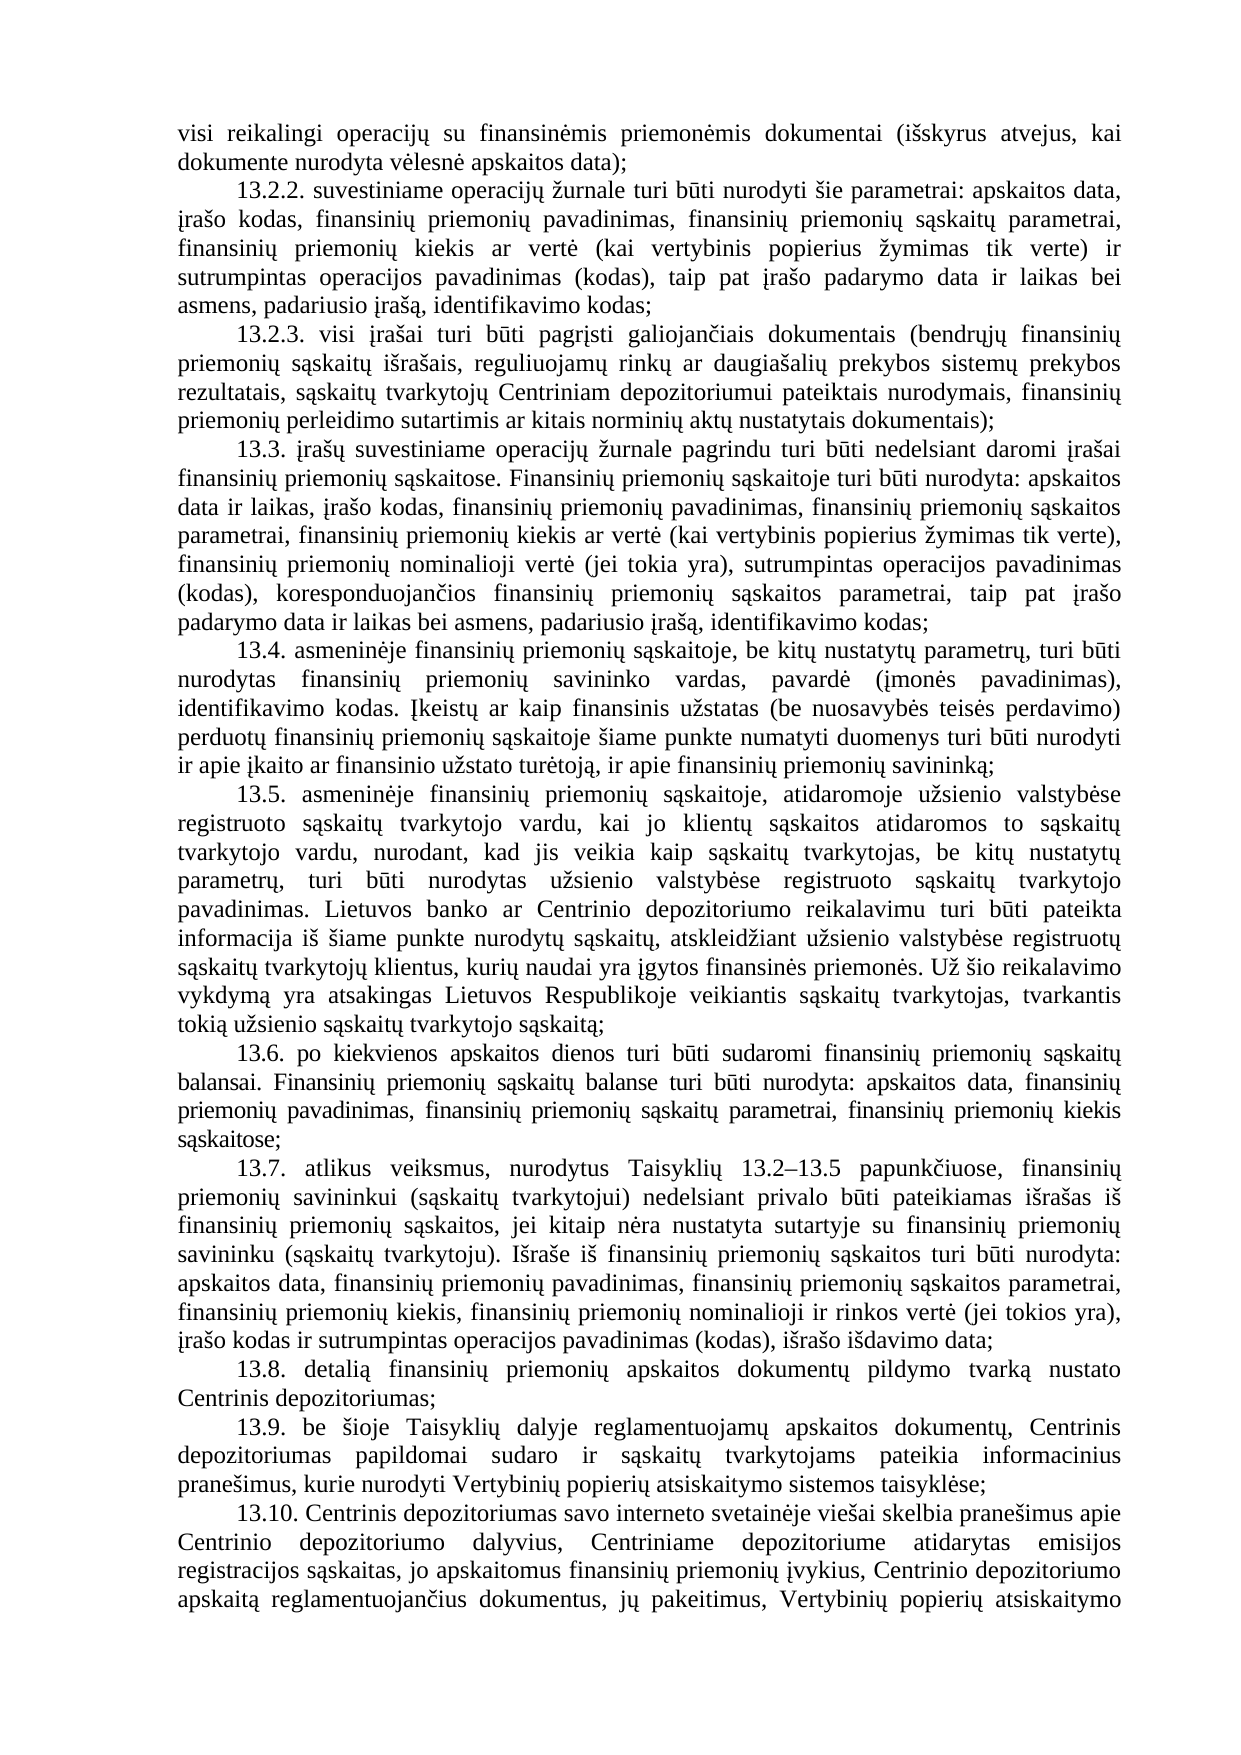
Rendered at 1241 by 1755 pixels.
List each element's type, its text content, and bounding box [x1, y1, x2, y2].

text 13.2.2. suvestiniame operacijų žurnale turi būti nurodyti šie parametrai: apskaitos data, įrašo kodas, finansinių priemonių pavadinimas, finansinių priemonių sąskaitų parametrai, finansinių priemonių kiekis ar vertė (kai vertybinis popierius žymimas tik verte) ir sutrumpintas operacijos pavadinimas (kodas), taip pat įrašo padarymo data ir laikas bei asmens, padariusio įrašą, identifikavimo kodas; [177, 176, 1122, 319]
text 13.2.3. visi įrašai turi būti pagrįsti galiojančiais dokumentais (bendrųjų finansinių priemonių sąskaitų išrašais, reguliuojamų rinkų ar daugiašalių prekybos sistemų prekybos rezultatais, sąskaitų tvarkytojų Centriniam depozitoriumui pateiktais nurodymais, finansinių priemonių perleidimo sutartimis ar kitais norminių aktų nustatytais dokumentais); [177, 319, 1122, 434]
text 13.3. įrašų suvestiniame operacijų žurnale pagrindu turi būti nedelsiant daromi įrašai finansinių priemonių sąskaitose. Finansinių priemonių sąskaitoje turi būti nurodyta: apskaitos data ir laikas, įrašo kodas, finansinių priemonių pavadinimas, finansinių priemonių sąskaitos parametrai, finansinių priemonių kiekis ar vertė (kai vertybinis popierius žymimas tik verte), finansinių priemonių nominalioji vertė (jei tokia yra), sutrumpintas operacijos pavadinimas (kodas), koresponduojančios finansinių priemonių sąskaitos parametrai, taip pat įrašo padarymo data ir laikas bei asmens, padariusio įrašą, identifikavimo kodas; [177, 434, 1122, 636]
text 13.6. po kiekvienos apskaitos dienos turi būti sudaromi finansinių priemonių sąskaitų balansai. Finansinių priemonių sąskaitų balanse turi būti nurodyta: apskaitos data, finansinių priemonių pavadinimas, finansinių priemonių sąskaitų parametrai, finansinių priemonių kiekis sąskaitose; [177, 1038, 1122, 1153]
text visi reikalingi operacijų su finansinėmis priemonėmis dokumentai (išskyrus atvejus, kai dokumente nurodyta vėlesnė apskaitos data); [177, 118, 1122, 176]
text 13.9. be šioje Taisyklių dalyje reglamentuojamų apskaitos dokumentų, Centrinis depozitoriumas papildomai sudaro ir sąskaitų tvarkytojams pateikia informacinius pranešimus, kurie nurodyti Vertybinių popierių atsiskaitymo sistemos taisyklėse; [177, 1412, 1122, 1498]
text 13.10. Centrinis depozitoriumas savo interneto svetainėje viešai skelbia pranešimus apie Centrinio depozitoriumo dalyvius, Centriniame depozitoriume atidarytas emisijos registracijos sąskaitas, jo apskaitomus finansinių priemonių įvykius, Centrinio depozitoriumo apskaitą reglamentuojančius dokumentus, jų pakeitimus, Vertybinių popierių atsiskaitymo [177, 1498, 1122, 1613]
text 13.4. asmeninėje finansinių priemonių sąskaitoje, be kitų nustatytų parametrų, turi būti nurodytas finansinių priemonių savininko vardas, pavardė (įmonės pavadinimas), identifikavimo kodas. Įkeistų ar kaip finansinis užstatas (be nuosavybės teisės perdavimo) perduotų finansinių priemonių sąskaitoje šiame punkte numatyti duomenys turi būti nurodyti ir apie įkaito ar finansinio užstato turėtoją, ir apie finansinių priemonių savininką; [177, 636, 1122, 779]
text 13.7. atlikus veiksmus, nurodytus Taisyklių 13.2–13.5 papunkčiuose, finansinių priemonių savininkui (sąskaitų tvarkytojui) nedelsiant privalo būti pateikiamas išrašas iš finansinių priemonių sąskaitos, jei kitaip nėra nustatyta sutartyje su finansinių priemonių savininku (sąskaitų tvarkytoju). Išraše iš finansinių priemonių sąskaitos turi būti nurodyta: apskaitos data, finansinių priemonių pavadinimas, finansinių priemonių sąskaitos parametrai, finansinių priemonių kiekis, finansinių priemonių nominalioji ir rinkos vertė (jei tokios yra), įrašo kodas ir sutrumpintas operacijos pavadinimas (kodas), išrašo išdavimo data; [177, 1153, 1122, 1354]
text 13.8. detalią finansinių priemonių apskaitos dokumentų pildymo tvarką nustato Centrinis depozitoriumas; [177, 1354, 1122, 1412]
text 13.5. asmeninėje finansinių priemonių sąskaitoje, atidaromoje užsienio valstybėse registruoto sąskaitų tvarkytojo vardu, kai jo klientų sąskaitos atidaromos to sąskaitų tvarkytojo vardu, nurodant, kad jis veikia kaip sąskaitų tvarkytojas, be kitų nustatytų parametrų, turi būti nurodytas užsienio valstybėse registruoto sąskaitų tvarkytojo pavadinimas. Lietuvos banko ar Centrinio depozitoriumo reikalavimu turi būti pateikta informacija iš šiame punkte nurodytų sąskaitų, atskleidžiant užsienio valstybėse registruotų sąskaitų tvarkytojų klientus, kurių naudai yra įgytos finansinės priemonės. Už šio reikalavimo vykdymą yra atsakingas Lietuvos Respublikoje veikiantis sąskaitų tvarkytojas, tvarkantis tokią užsienio sąskaitų tvarkytojo sąskaitą; [177, 779, 1122, 1038]
